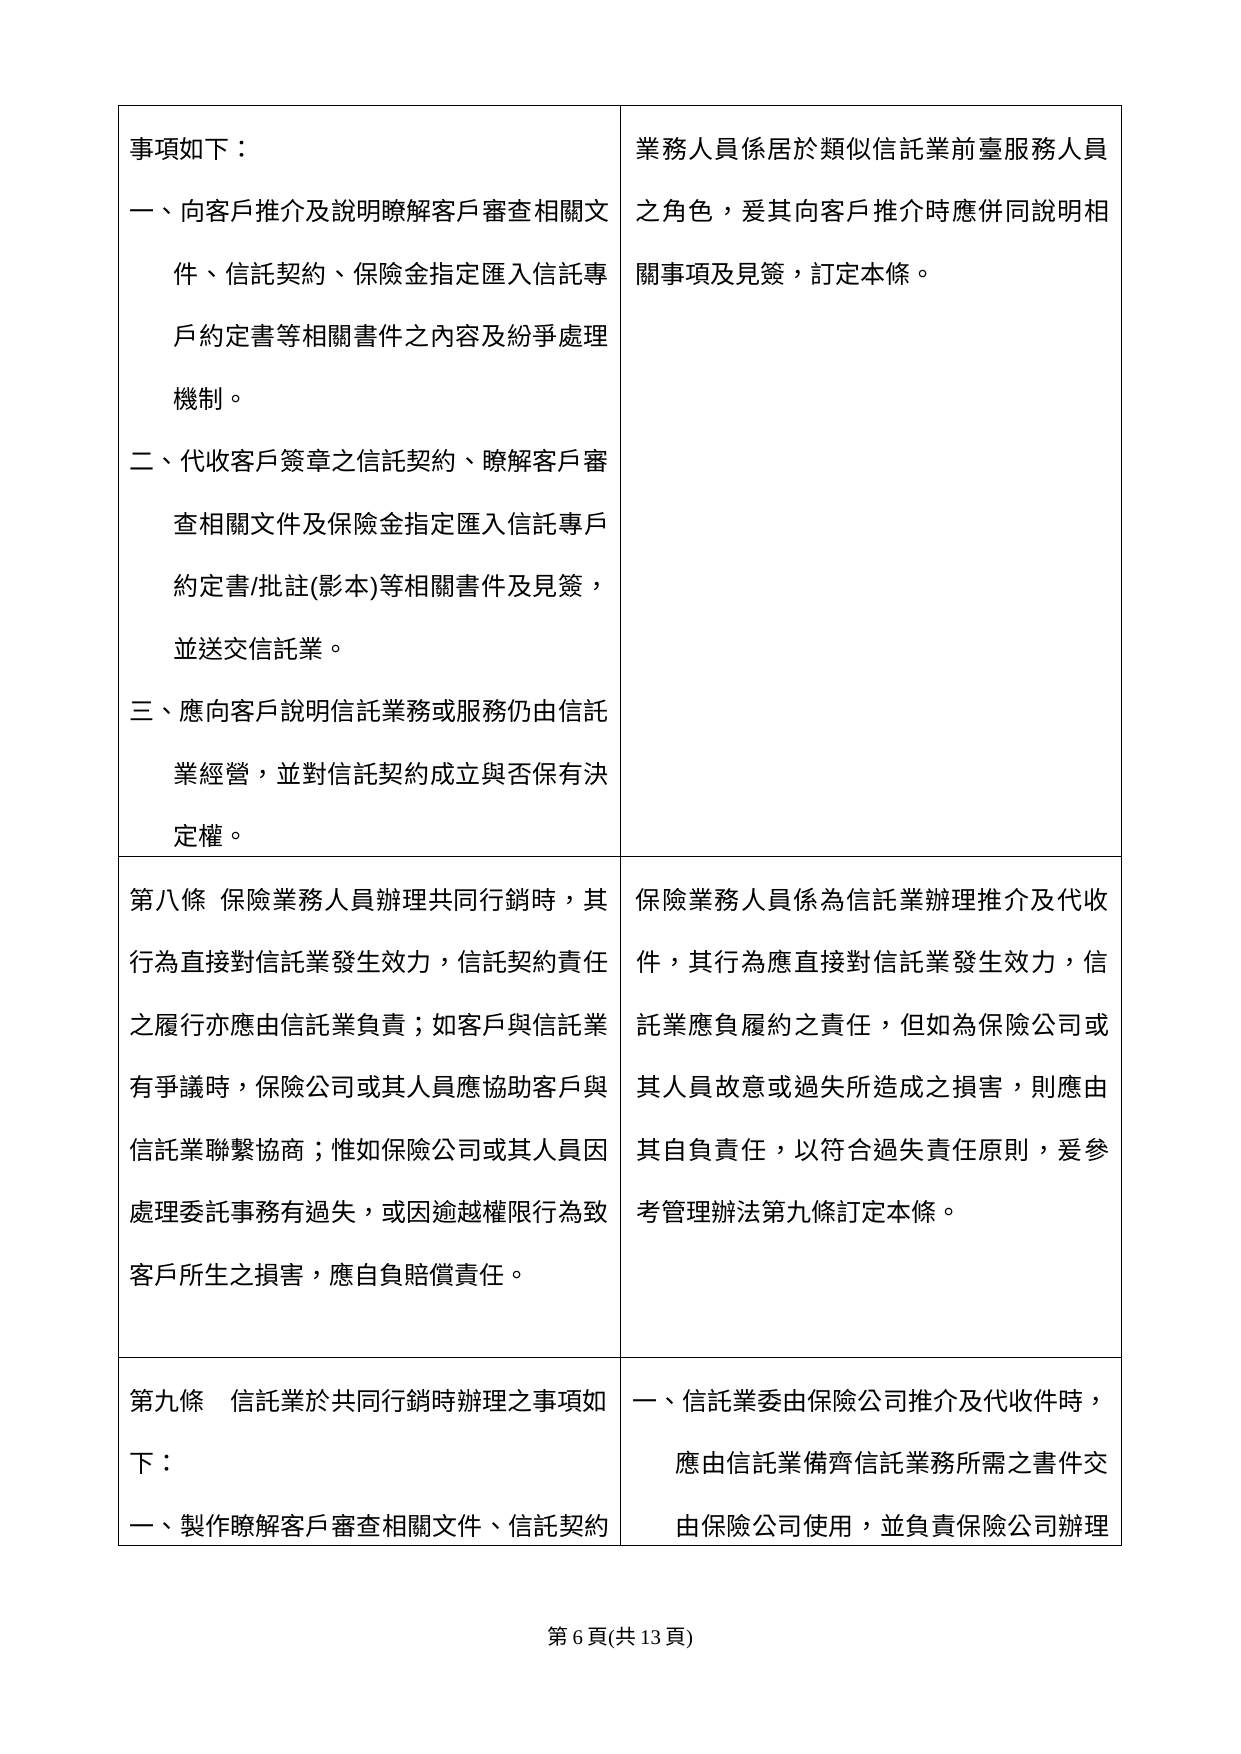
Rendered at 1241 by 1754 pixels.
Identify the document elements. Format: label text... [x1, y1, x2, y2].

table_cell 業務人員係居於類似信託業前臺服務人員之角色，爰其向客戶推介時應併同說明相關事項及見簽，訂定本條。 [621, 106, 1121, 856]
table_cell 保險業務人員係為信託業辦理推介及代收件，其行為應直接對信託業發生效力，信託業應負履約之責任，但如為保險公司或其人員故意或過失所造成之損害，則應由其自負責任，以符合過失責任原則，爰參考管理辦法第九條訂定本條。 [621, 857, 1121, 1357]
table_cell 第九條 信託業於共同行銷時辦理之事項如下： 一、製作瞭解客戶審查相關文件、信託契約 [119, 1358, 620, 1545]
table_cell 一、信託業委由保險公司推介及代收件時，應由信託業備齊信託業務所需之書件交由保險公司使用，並負責保險公司辦理 [621, 1358, 1121, 1545]
table_cell 事項如下： 一、向客戶推介及說明瞭解客戶審查相關文件、信託契約、保險金指定匯入信託專戶約定書等相關書件之內容及紛爭處理機制。 二、代收客戶簽章之信託契約、瞭解客戶審查相關文件及保險金指定匯入信託專戶約定書/批註(影本)等相關書件及見簽，並送交信託業。 三、應向客戶說明信託業務或服務仍由信託業經營，並對信託契約成立與否保有決定權。 [119, 106, 620, 856]
table_cell 第八條 保險業務人員辦理共同行銷時，其行為直接對信託業發生效力，信託契約責任之履行亦應由信託業負責；如客戶與信託業有爭議時，保險公司或其人員應協助客戶與信託業聯繫協商；惟如保險公司或其人員因處理委託事務有過失，或因逾越權限行為致客戶所生之損害，應自負賠償責任。 [119, 857, 620, 1357]
